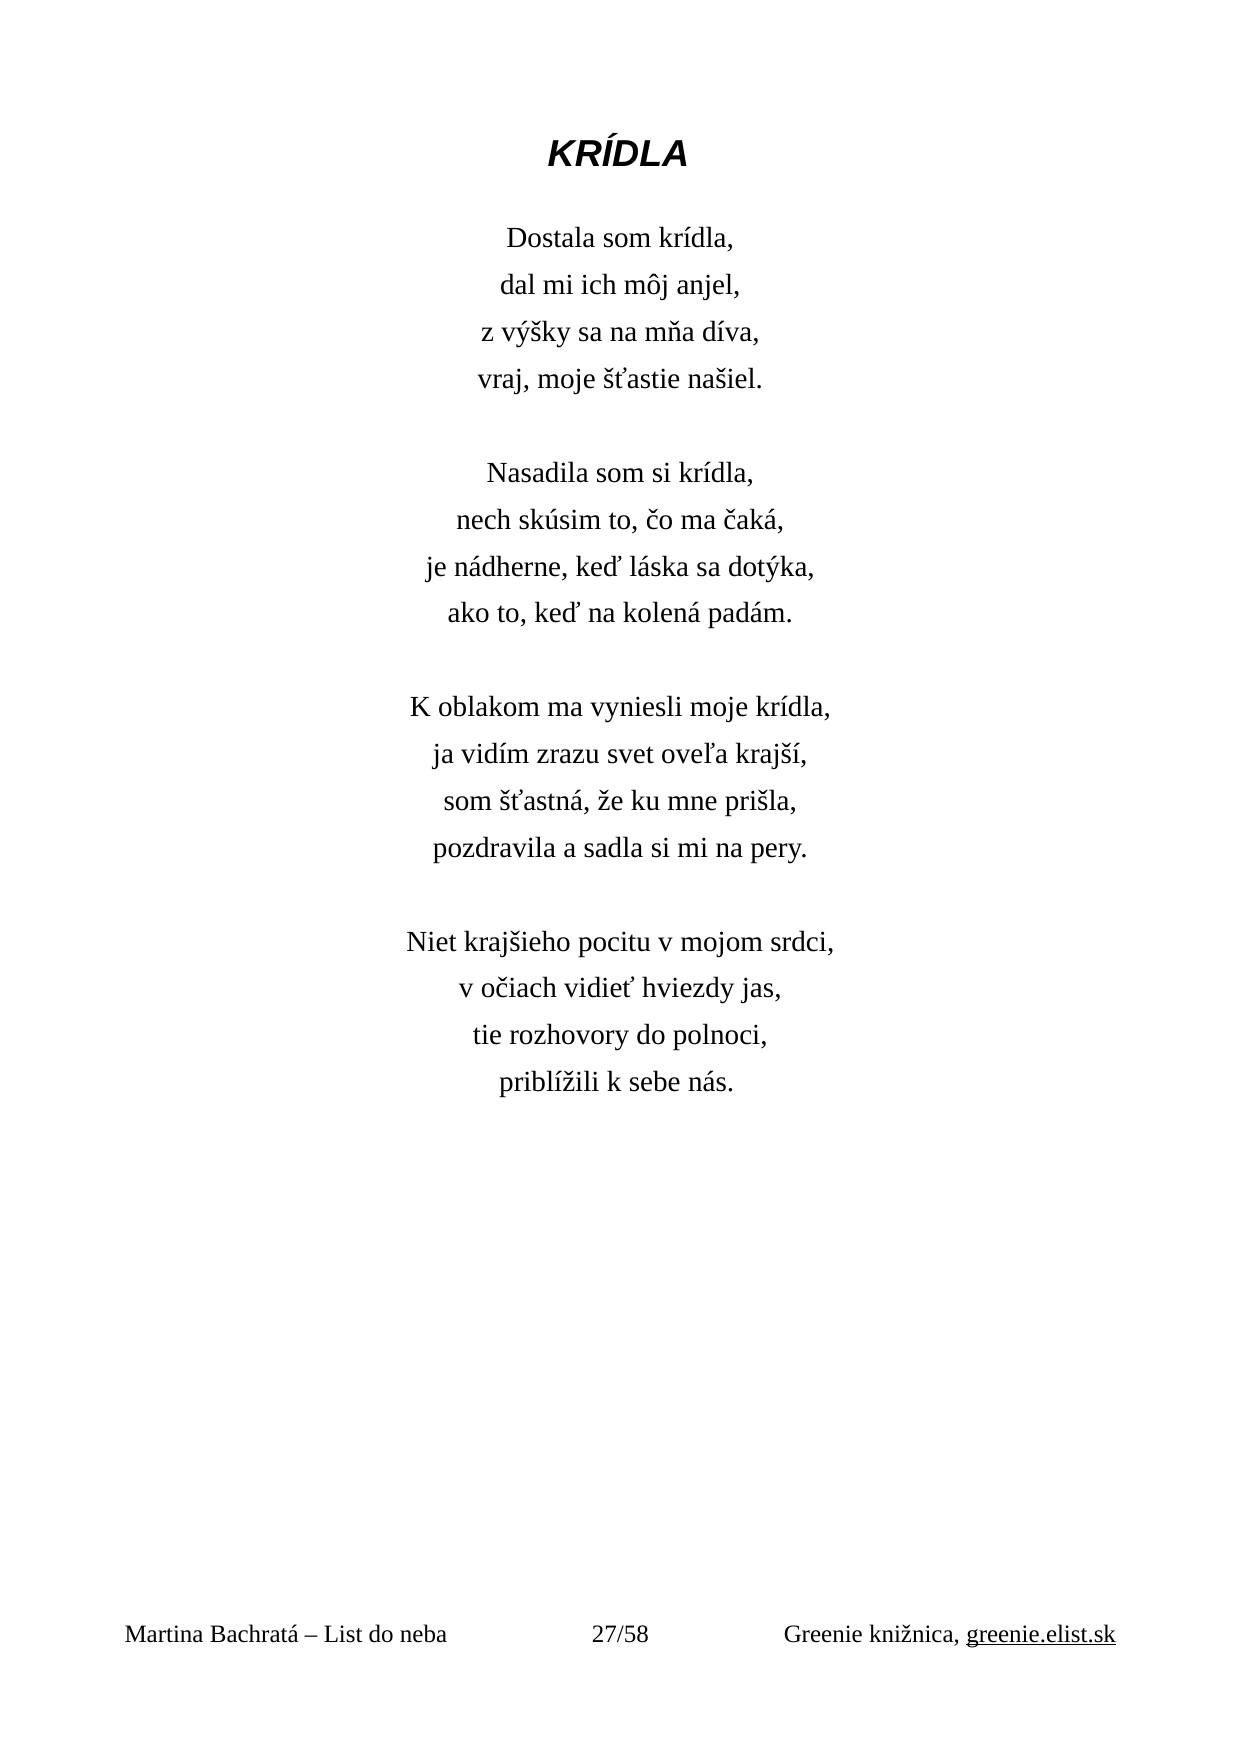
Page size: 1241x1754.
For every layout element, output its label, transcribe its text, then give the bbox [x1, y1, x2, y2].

text vraj, moje šťastie našiel. [106, 361, 1134, 395]
subtitle KRÍDLA [106, 131, 1134, 174]
text je nádherne, keď láska sa dotýka, [106, 549, 1134, 582]
text z výšky sa na mňa díva, [106, 314, 1134, 348]
text pozdravila a sadla si mi na pery. [106, 830, 1134, 863]
text dal mi ich môj anjel, [106, 267, 1134, 301]
text K oblakom ma vyniesli moje krídla, [106, 689, 1134, 723]
text tie rozhovory do polnoci, [106, 1017, 1134, 1051]
text Dostala som krídla, [106, 221, 1134, 254]
text priblížili k sebe nás. [106, 1064, 1134, 1098]
text nech skúsim to, čo ma čaká, [106, 502, 1134, 535]
text Nasadila som si krídla, [106, 455, 1134, 488]
text som šťastná, že ku mne prišla, [106, 783, 1134, 817]
text Niet krajšieho pocitu v mojom srdci, [106, 924, 1134, 957]
text v očiach vidieť hviezdy jas, [106, 971, 1134, 1004]
text ako to, keď na kolená padám. [106, 596, 1134, 629]
text ja vidím zrazu svet oveľa krajší, [106, 736, 1134, 770]
